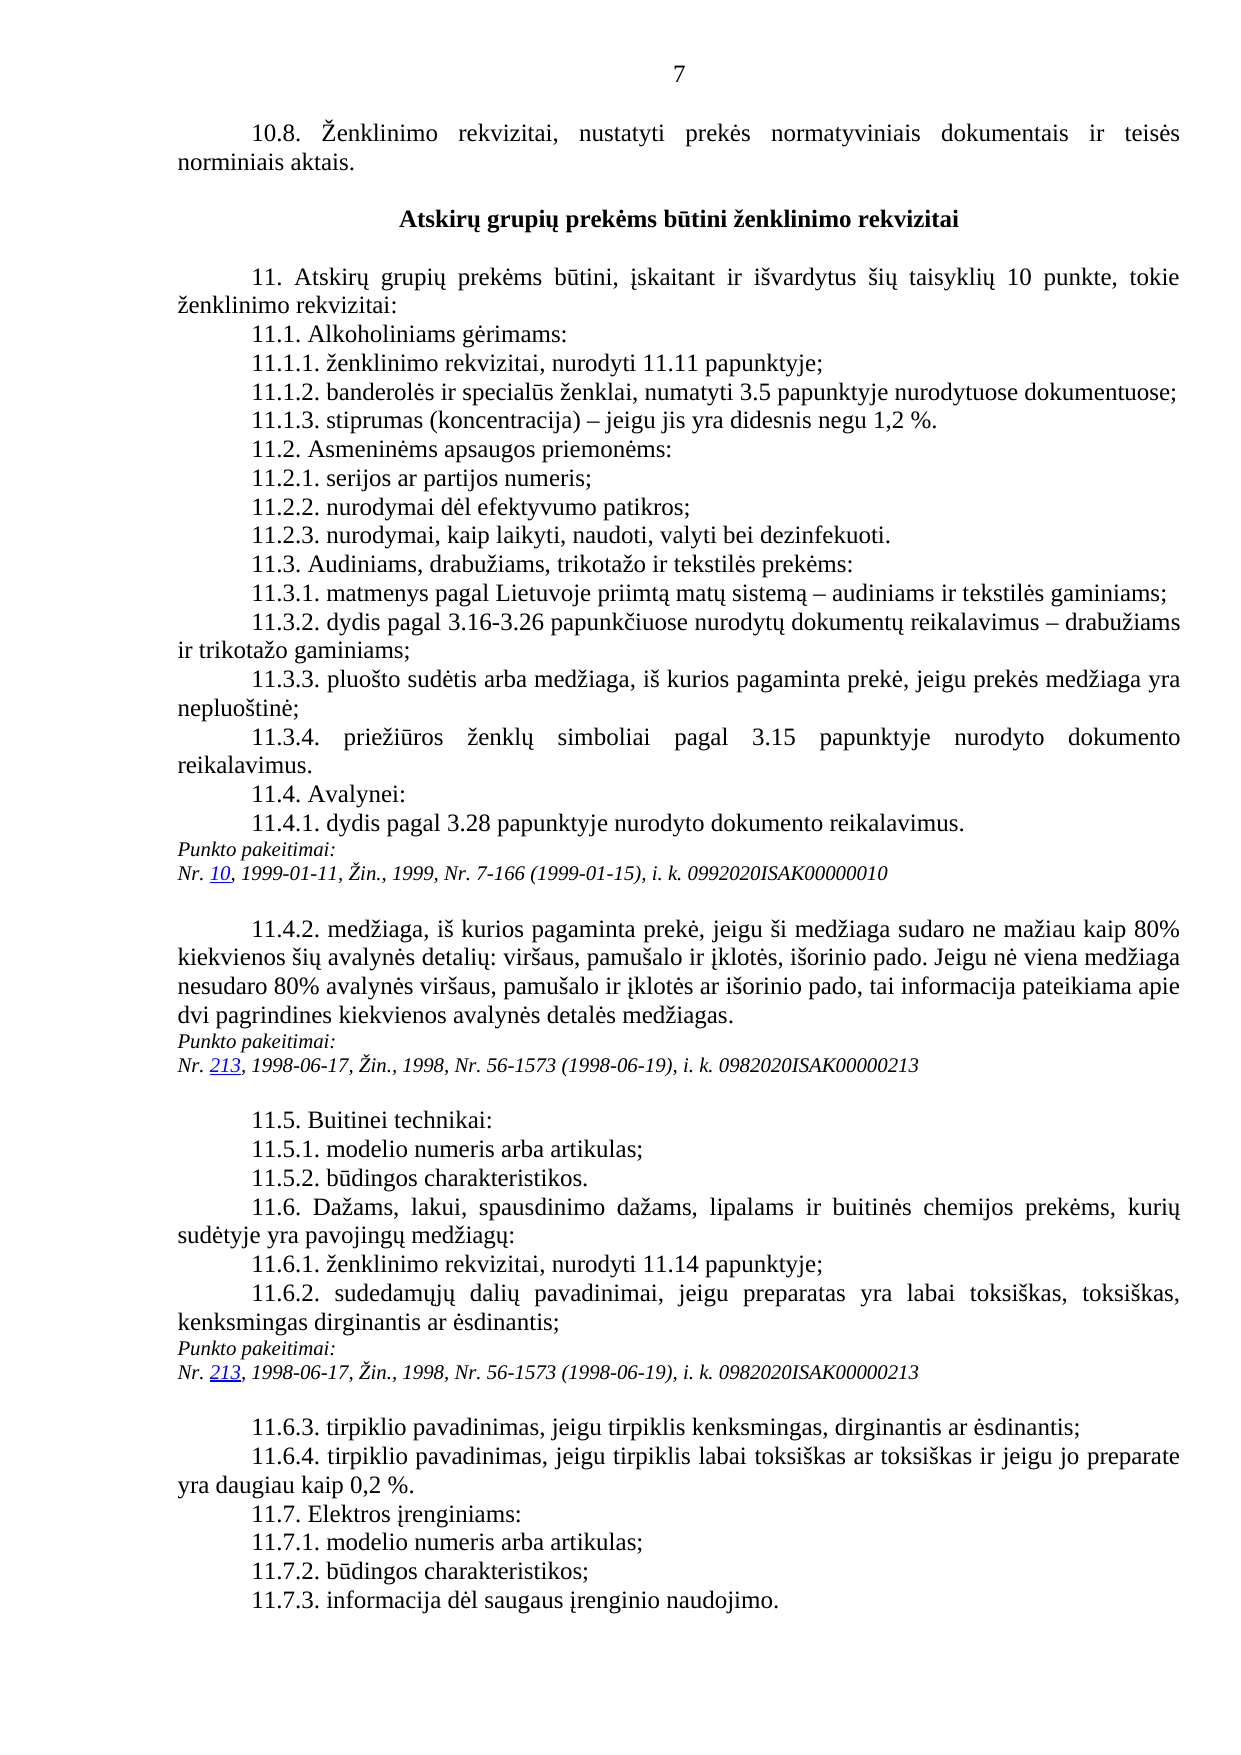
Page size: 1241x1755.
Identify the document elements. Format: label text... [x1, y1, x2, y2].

text Nr. 213, 1998-06-17, Žin., 1998, Nr. 56-1573 (1998-06-19), i. k. 0982020ISAK00000213 [177, 1360, 1181, 1384]
text 11.6.2. sudedamųjų dalių pavadinimai, jeigu preparatas yra labai toksiškas, toksiškas, kenksmingas dirginantis ar ėsdinantis; [177, 1278, 1181, 1336]
text Nr. 213, 1998-06-17, Žin., 1998, Nr. 56-1573 (1998-06-19), i. k. 0982020ISAK00000213 [177, 1053, 1181, 1077]
text 11.4.1. dydis pagal 3.28 papunktyje nurodyto dokumento reikalavimus. [177, 808, 1181, 837]
text 11.6.4. tirpiklio pavadinimas, jeigu tirpiklis labai toksiškas ar toksiškas ir jeigu jo preparate yra daugiau kaip 0,2 %. [177, 1441, 1181, 1499]
text Punkto pakeitimai: [177, 1336, 1181, 1360]
text 11.7. Elektros įrenginiams: [177, 1499, 1181, 1527]
text 11.2.3. nurodymai, kaip laikyti, naudoti, valyti bei dezinfekuoti. [177, 521, 1181, 549]
text 11.6.3. tirpiklio pavadinimas, jeigu tirpiklis kenksmingas, dirginantis ar ėsdinantis; [177, 1412, 1181, 1441]
text 11.3.4. priežiūros ženklų simboliai pagal 3.15 papunktyje nurodyto dokumento reikalavimus. [177, 722, 1181, 779]
text 10.8. Ženklinimo rekvizitai, nustatyti prekės normatyviniais dokumentais ir teisės norminiais aktais. [177, 118, 1181, 176]
text 11.1.1. ženklinimo rekvizitai, nurodyti 11.11 papunktyje; [177, 348, 1181, 377]
text 11.3.3. pluošto sudėtis arba medžiaga, iš kurios pagaminta prekė, jeigu prekės medžiaga yra nepluoštinė; [177, 664, 1181, 722]
text 11.7.3. informacija dėl saugaus įrenginio naudojimo. [177, 1585, 1181, 1614]
text 11.7.1. modelio numeris arba artikulas; [177, 1527, 1181, 1556]
text 11.7.2. būdingos charakteristikos; [177, 1556, 1181, 1585]
text 11.3.1. matmenys pagal Lietuvoje priimtą matų sistemą – audiniams ir tekstilės gaminiams; [177, 578, 1181, 607]
text 11.2.1. serijos ar partijos numeris; [177, 463, 1181, 492]
text 11.1.3. stiprumas (koncentracija) – jeigu jis yra didesnis negu 1,2 %. [177, 406, 1181, 434]
text 11.5.2. būdingos charakteristikos. [177, 1163, 1181, 1192]
text 11.6. Dažams, lakui, spausdinimo dažams, lipalams ir buitinės chemijos prekėms, kurių sudėtyje yra pavojingų medžiagų: [177, 1192, 1181, 1249]
text 11.2. Asmeninėms apsaugos priemonėms: [177, 434, 1181, 463]
text 11. Atskirų grupių prekėms būtini, įskaitant ir išvardytus šių taisyklių 10 punkte, tokie ženklinimo rekvizitai: [177, 262, 1181, 319]
text 11.3. Audiniams, drabužiams, trikotažo ir tekstilės prekėms: [177, 549, 1181, 578]
text 11.4.2. medžiaga, iš kurios pagaminta prekė, jeigu ši medžiaga sudaro ne mažiau kaip 80% kiekvienos šių avalynės detalių: viršaus, pamušalo ir įklotės, išorinio pado. Jeigu nė viena medžiaga nesudaro 80% avalynės viršaus, pamušalo ir įklotės ar išorinio pado, tai informacija pateikiama apie dvi pagrindines kiekvienos avalynės detalės medžiagas. [177, 914, 1181, 1029]
text Punkto pakeitimai: [177, 1029, 1181, 1053]
text 11.5.1. modelio numeris arba artikulas; [177, 1134, 1181, 1163]
text 11.4. Avalynei: [177, 779, 1181, 808]
text Atskirų grupių prekėms būtini ženklinimo rekvizitai [177, 204, 1181, 233]
text 11.1.2. banderolės ir specialūs ženklai, numatyti 3.5 papunktyje nurodytuose dokumentuose; [177, 377, 1181, 406]
text 11.3.2. dydis pagal 3.16-3.26 papunkčiuose nurodytų dokumentų reikalavimus – drabužiams ir trikotažo gaminiams; [177, 607, 1181, 664]
text 11.5. Buitinei technikai: [177, 1106, 1181, 1134]
text 11.6.1. ženklinimo rekvizitai, nurodyti 11.14 papunktyje; [177, 1249, 1181, 1278]
text Punkto pakeitimai: [177, 837, 1181, 861]
text 11.2.2. nurodymai dėl efektyvumo patikros; [177, 492, 1181, 521]
text Nr. 10, 1999-01-11, Žin., 1999, Nr. 7-166 (1999-01-15), i. k. 0992020ISAK00000010 [177, 861, 1181, 885]
text 11.1. Alkoholiniams gėrimams: [177, 319, 1181, 348]
